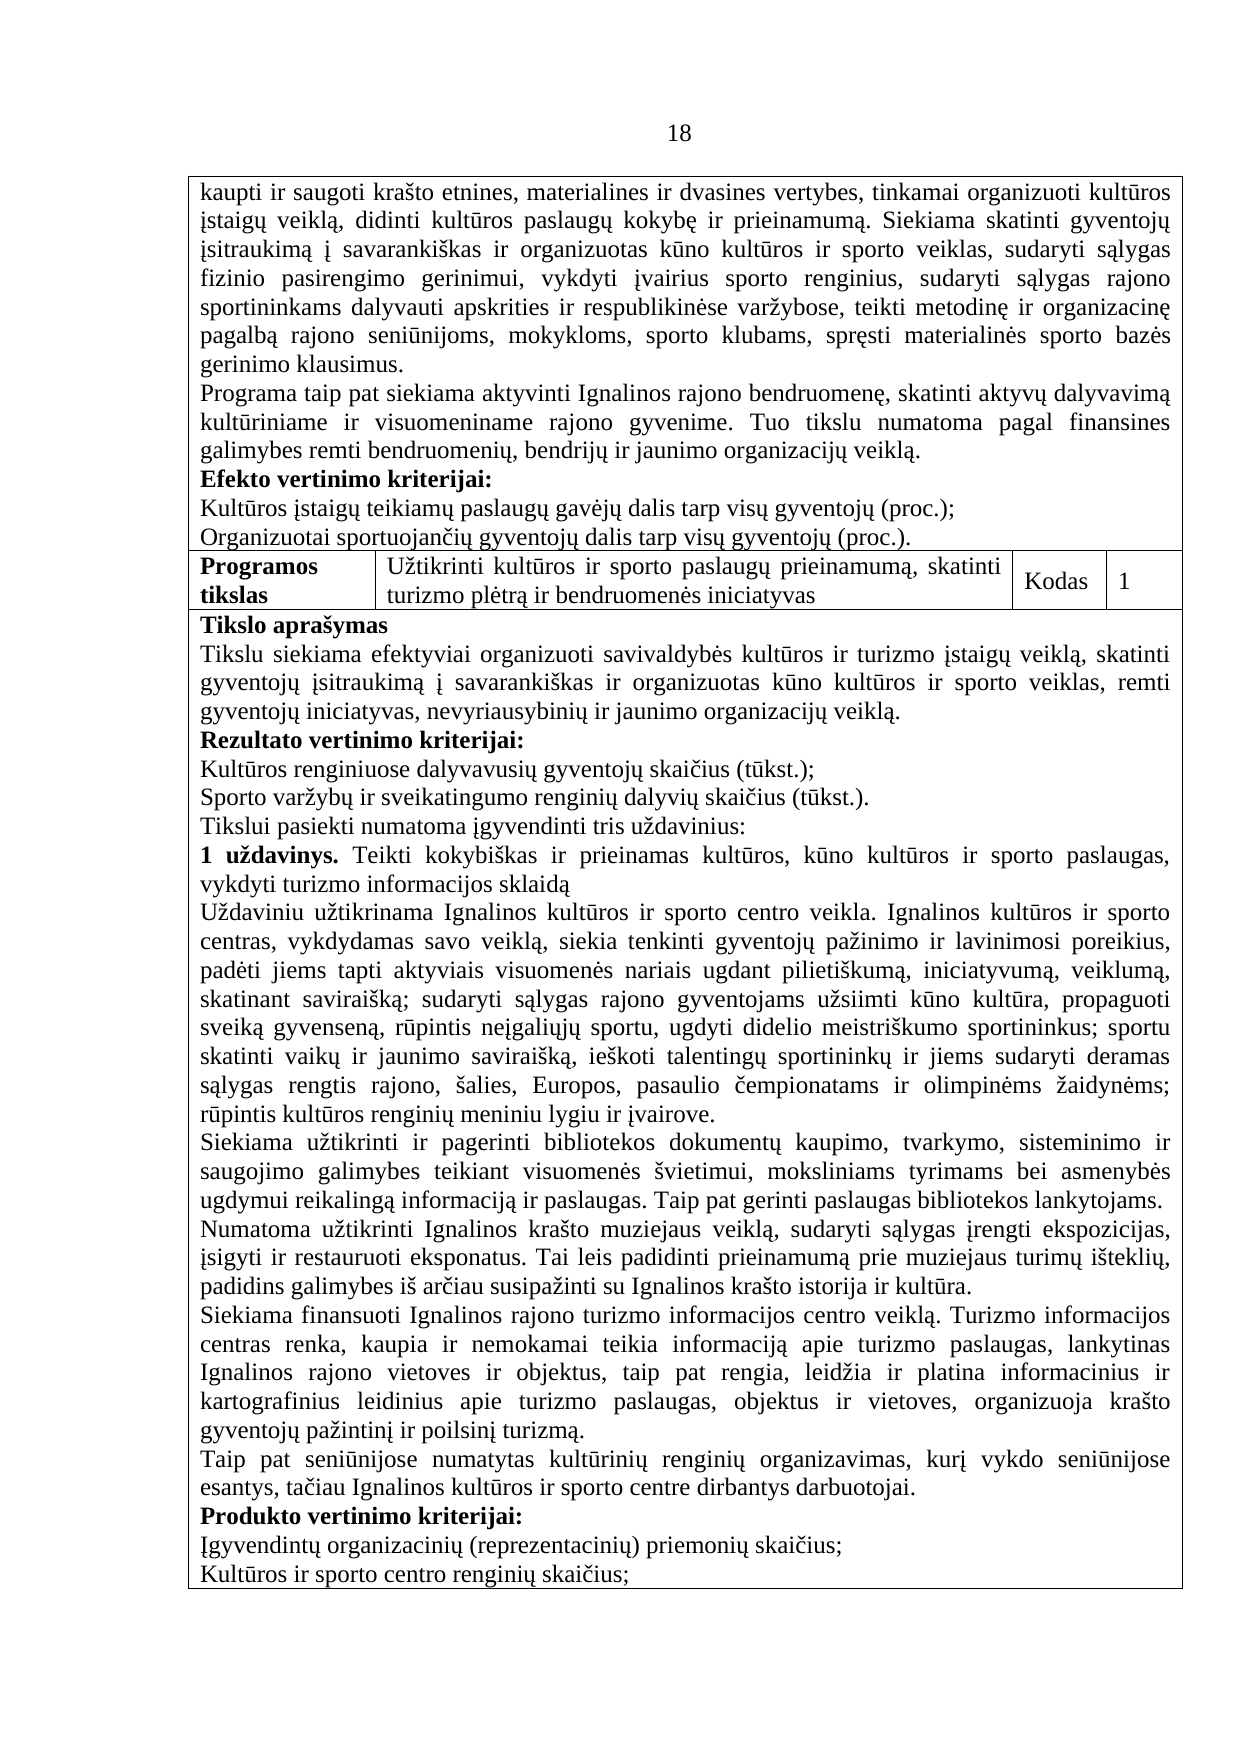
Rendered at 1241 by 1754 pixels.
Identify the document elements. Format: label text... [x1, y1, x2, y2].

table_cell 1 [1107, 551, 1182, 609]
table_cell Programos tikslas [189, 551, 375, 609]
table_header kaupti ir saugoti krašto etnines, materialines ir dvasines vertybes, tinkamai organizuoti kultūros įstaigų veiklą, didinti kultūros paslaugų kokybę ir prieinamumą. Siekiama skatinti gyventojų įsitraukimą į savarankiškas ir organizuotas kūno kultūros ir sporto veiklas, sudaryti sąlygas fizinio pasirengimo gerinimui, vykdyti įvairius sporto renginius, sudaryti sąlygas rajono sportininkams dalyvauti apskrities ir respublikinėse varžybose, teikti metodinę ir organizacinę pagalbą rajono seniūnijoms, mokykloms, sporto klubams, spręsti materialinės sporto bazės gerinimo klausimus. Programa taip pat siekiama aktyvinti Ignalinos rajono bendruomenę, skatinti aktyvų dalyvavimą kultūriniame ir visuomeniname rajono gyvenime. Tuo tikslu numatoma pagal finansines galimybes remti bendruomenių, bendrijų ir jaunimo organizacijų veiklą. Efekto vertinimo kriterijai: Kultūros įstaigų teikiamų paslaugų gavėjų dalis tarp visų gyventojų (proc.); Organizuotai sportuojančių gyventojų dalis tarp visų gyventojų (proc.). [189, 177, 1182, 550]
table_cell Užtikrinti kultūros ir sporto paslaugų prieinamumą, skatinti turizmo plėtrą ir bendruomenės iniciatyvas [376, 551, 1012, 609]
table_cell Kodas [1013, 551, 1106, 609]
table_cell Tikslo aprašymas Tikslu siekiama efektyviai organizuoti savivaldybės kultūros ir turizmo įstaigų veiklą, skatinti gyventojų įsitraukimą į savarankiškas ir organizuotas kūno kultūros ir sporto veiklas, remti gyventojų iniciatyvas, nevyriausybinių ir jaunimo organizacijų veiklą. Rezultato vertinimo kriterijai: Kultūros renginiuose dalyvavusių gyventojų skaičius (tūkst.); Sporto varžybų ir sveikatingumo renginių dalyvių skaičius (tūkst.). Tikslui pasiekti numatoma įgyvendinti tris uždavinius: 1 uždavinys. Teikti kokybiškas ir prieinamas kultūros, kūno kultūros ir sporto paslaugas, vykdyti turizmo informacijos sklaidą Uždaviniu užtikrinama Ignalinos kultūros ir sporto centro veikla. Ignalinos kultūros ir sporto centras, vykdydamas savo veiklą, siekia tenkinti gyventojų pažinimo ir lavinimosi poreikius, padėti jiems tapti aktyviais visuomenės nariais ugdant pilietiškumą, iniciatyvumą, veiklumą, skatinant saviraišką; sudaryti sąlygas rajono gyventojams užsiimti kūno kultūra, propaguoti sveiką gyvenseną, rūpintis neįgaliųjų sportu, ugdyti didelio meistriškumo sportininkus; sportu skatinti vaikų ir jaunimo saviraišką, ieškoti talentingų sportininkų ir jiems sudaryti deramas sąlygas rengtis rajono, šalies, Europos, pasaulio čempionatams ir olimpinėms žaidynėms; rūpintis kultūros renginių meniniu lygiu ir įvairove. Siekiama užtikrinti ir pagerinti bibliotekos dokumentų kaupimo, tvarkymo, sisteminimo ir saugojimo galimybes teikiant visuomenės švietimui, moksliniams tyrimams bei asmenybės ugdymui reikalingą informaciją ir paslaugas. Taip pat gerinti paslaugas bibliotekos lankytojams. Numatoma užtikrinti Ignalinos krašto muziejaus veiklą, sudaryti sąlygas įrengti ekspozicijas, įsigyti ir restauruoti eksponatus. Tai leis padidinti prieinamumą prie muziejaus turimų išteklių, padidins galimybes iš arčiau susipažinti su Ignalinos krašto istorija ir kultūra. Siekiama finansuoti Ignalinos rajono turizmo informacijos centro veiklą. Turizmo informacijos centras renka, kaupia ir nemokamai teikia informaciją apie turizmo paslaugas, lankytinas Ignalinos rajono vietoves ir objektus, taip pat rengia, leidžia ir platina informacinius ir kartografinius leidinius apie turizmo paslaugas, objektus ir vietoves, organizuoja krašto gyventojų pažintinį ir poilsinį turizmą. Taip pat seniūnijose numatytas kultūrinių renginių organizavimas, kurį vykdo seniūnijose esantys, tačiau Ignalinos kultūros ir sporto centre dirbantys darbuotojai. Produkto vertinimo kriterijai: Įgyvendintų organizacinių (reprezentacinių) priemonių skaičius; Kultūros ir sporto centro renginių skaičius; [189, 610, 1182, 1587]
